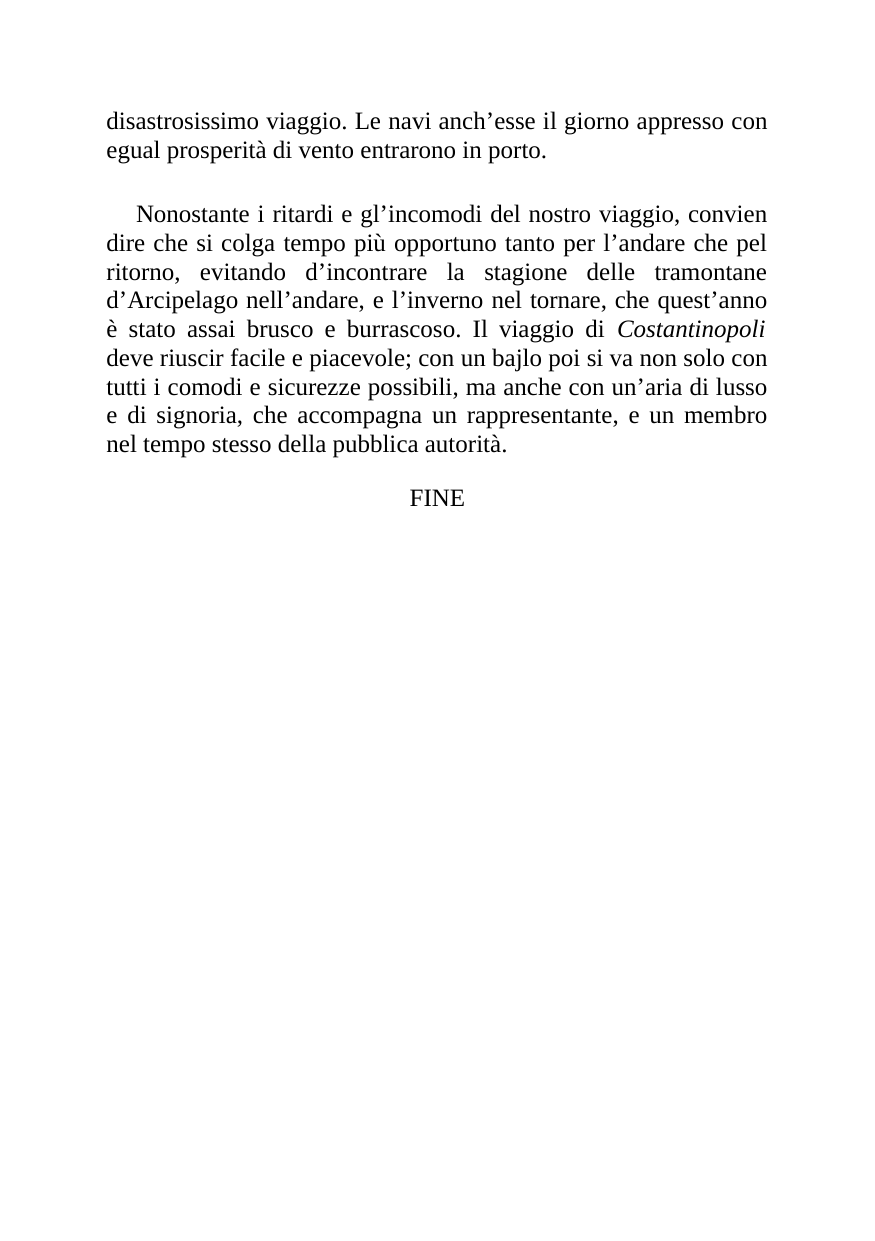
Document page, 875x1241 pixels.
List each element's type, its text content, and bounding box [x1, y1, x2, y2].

text Nonostante i ritardi e gl’incomodi del nostro viaggio, convien dire che si colga tempo più opportuno tanto per l’andare che pel ritorno, evitando d’incontrare la stagione delle tramontane d’Arcipelago nell’andare, e l’inverno nel tornare, che quest’anno è stato assai brusco e burrascoso. Il viaggio di Costantinopoli deve riuscir facile e piacevole; con un bajlo poi si va non solo con tutti i comodi e sicurezze possibili, ma anche con un’aria di lusso e di signoria, che accompagna un rappresentante, e un membro nel tempo stesso della pubblica autorità. [106, 199, 768, 458]
text disastrosissimo viaggio. Le navi anch’esse il giorno appresso con egual prosperità di vento entrarono in porto. [106, 106, 768, 164]
text FINE [106, 483, 768, 512]
